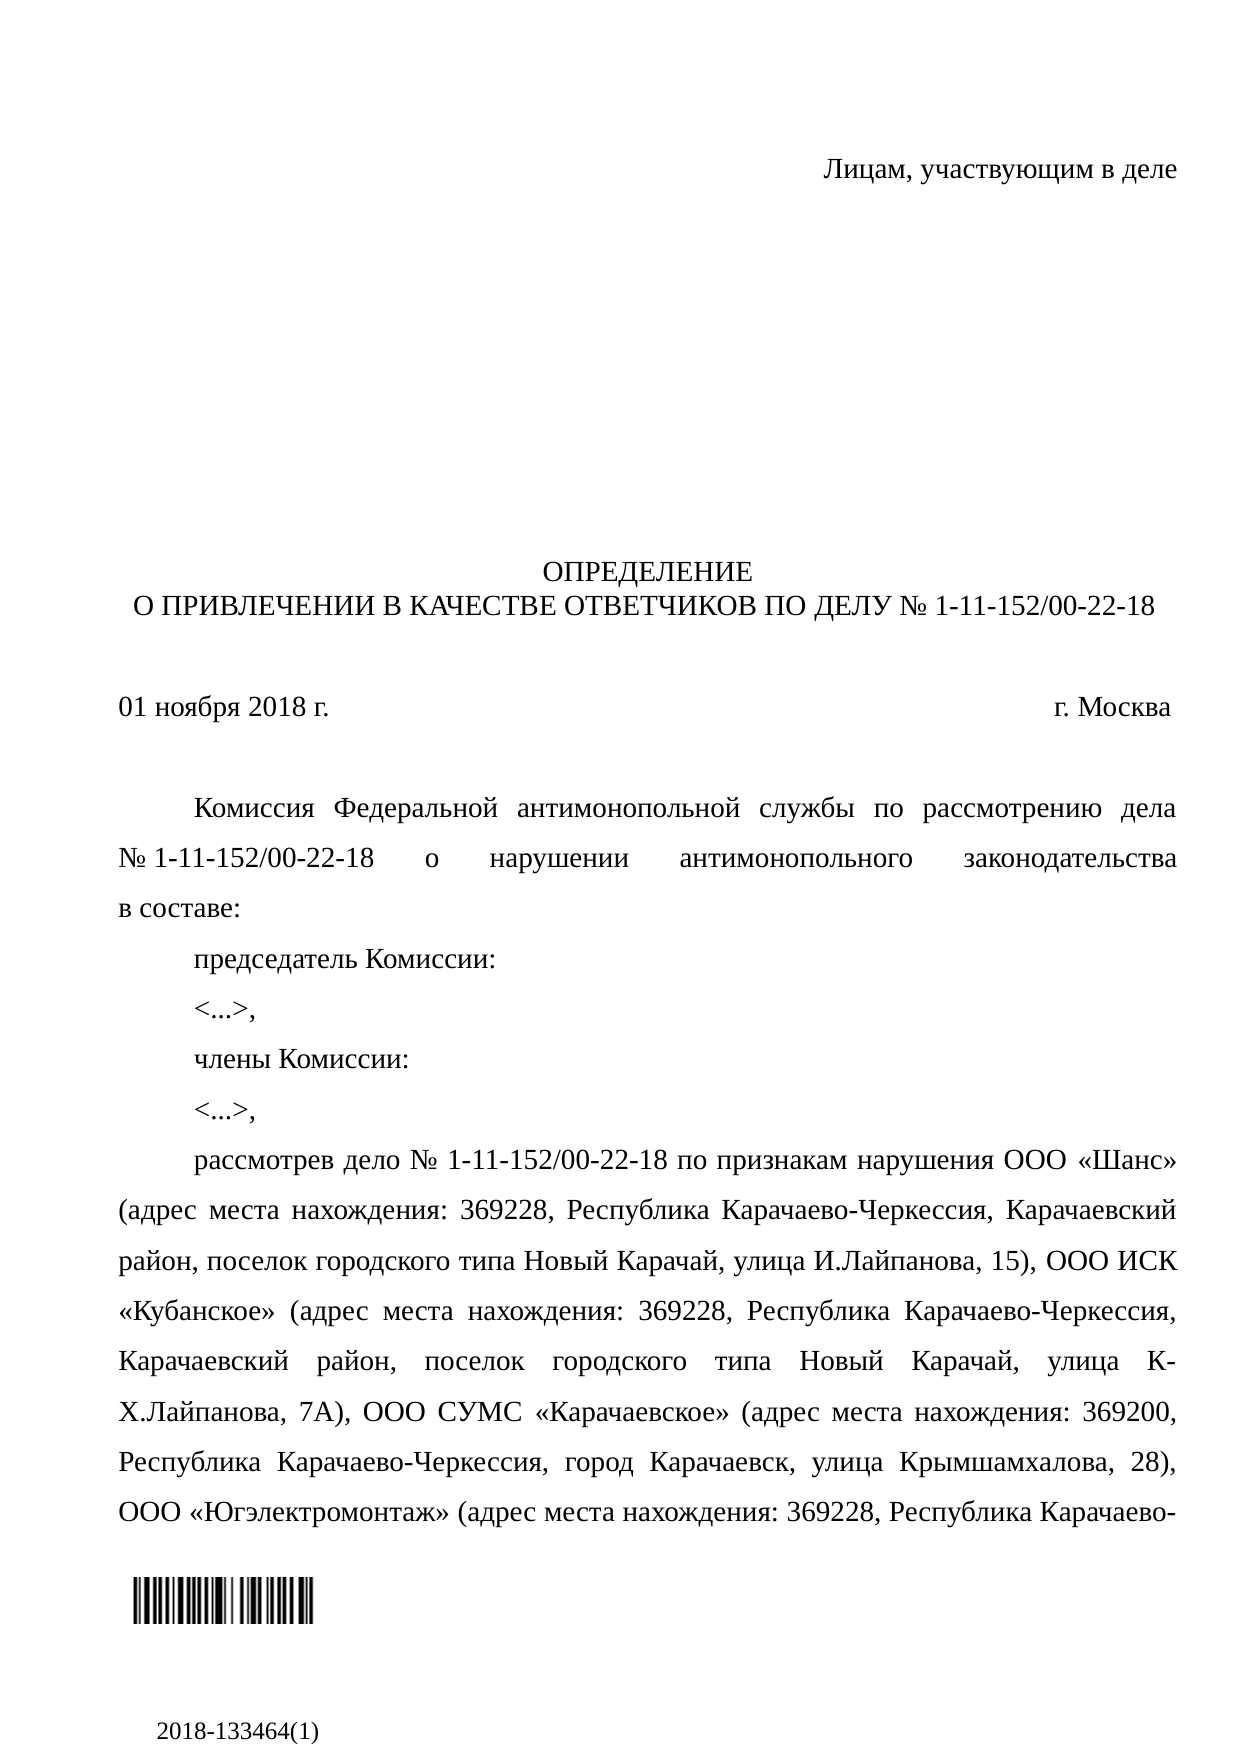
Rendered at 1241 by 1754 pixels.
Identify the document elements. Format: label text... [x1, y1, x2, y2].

text 01 ноября 2018 г. г. Москва [118, 689, 1177, 723]
text ОПРЕДЕЛЕНИЕ [118, 554, 1177, 588]
text Лицам, участвующим в деле [118, 152, 1177, 185]
text рассмотрев дело № 1-11-152/00-22-18 по признакам нарушения ООО «Шанс» (адрес места нахождения: 369228, Республика Карачаево-Черкессия, Карачаевский район, поселок городского типа Новый Карачай, улица И.Лайпанова, 15), ООО ИСК «Кубанское» (адрес места нахождения: 369228, Республика Карачаево-Черкессия, Карачаевский район, поселок городского типа Новый Карачай, улица К-Х.Лайпанова, 7А), ООО СУМС «Карачаевское» (адрес места нахождения: 369200, Республика Карачаево-Черкессия, город Карачаевск, улица Крымшамхалова, 28), ООО «Югэлектромонтаж» (адрес места нахождения: 369228, Республика Карачаево- [118, 1142, 1177, 1528]
text члены Комиссии: [118, 1041, 1177, 1075]
text <...>, [118, 991, 1177, 1025]
text председатель Комиссии: [118, 941, 1177, 974]
text <...>, [118, 1092, 1177, 1125]
text О ПРИВЛЕЧЕНИИ В КАЧЕСТВЕ ОТВЕТЧИКОВ ПО ДЕЛУ № 1-11-152/00-22-18 [118, 588, 1177, 621]
text Комиссия Федеральной антимонопольной службы по рассмотрению дела № 1-11-152/00-22-18 о нарушении антимонопольного законодательства в составе: [118, 790, 1177, 924]
picture [118, 1577, 331, 1624]
